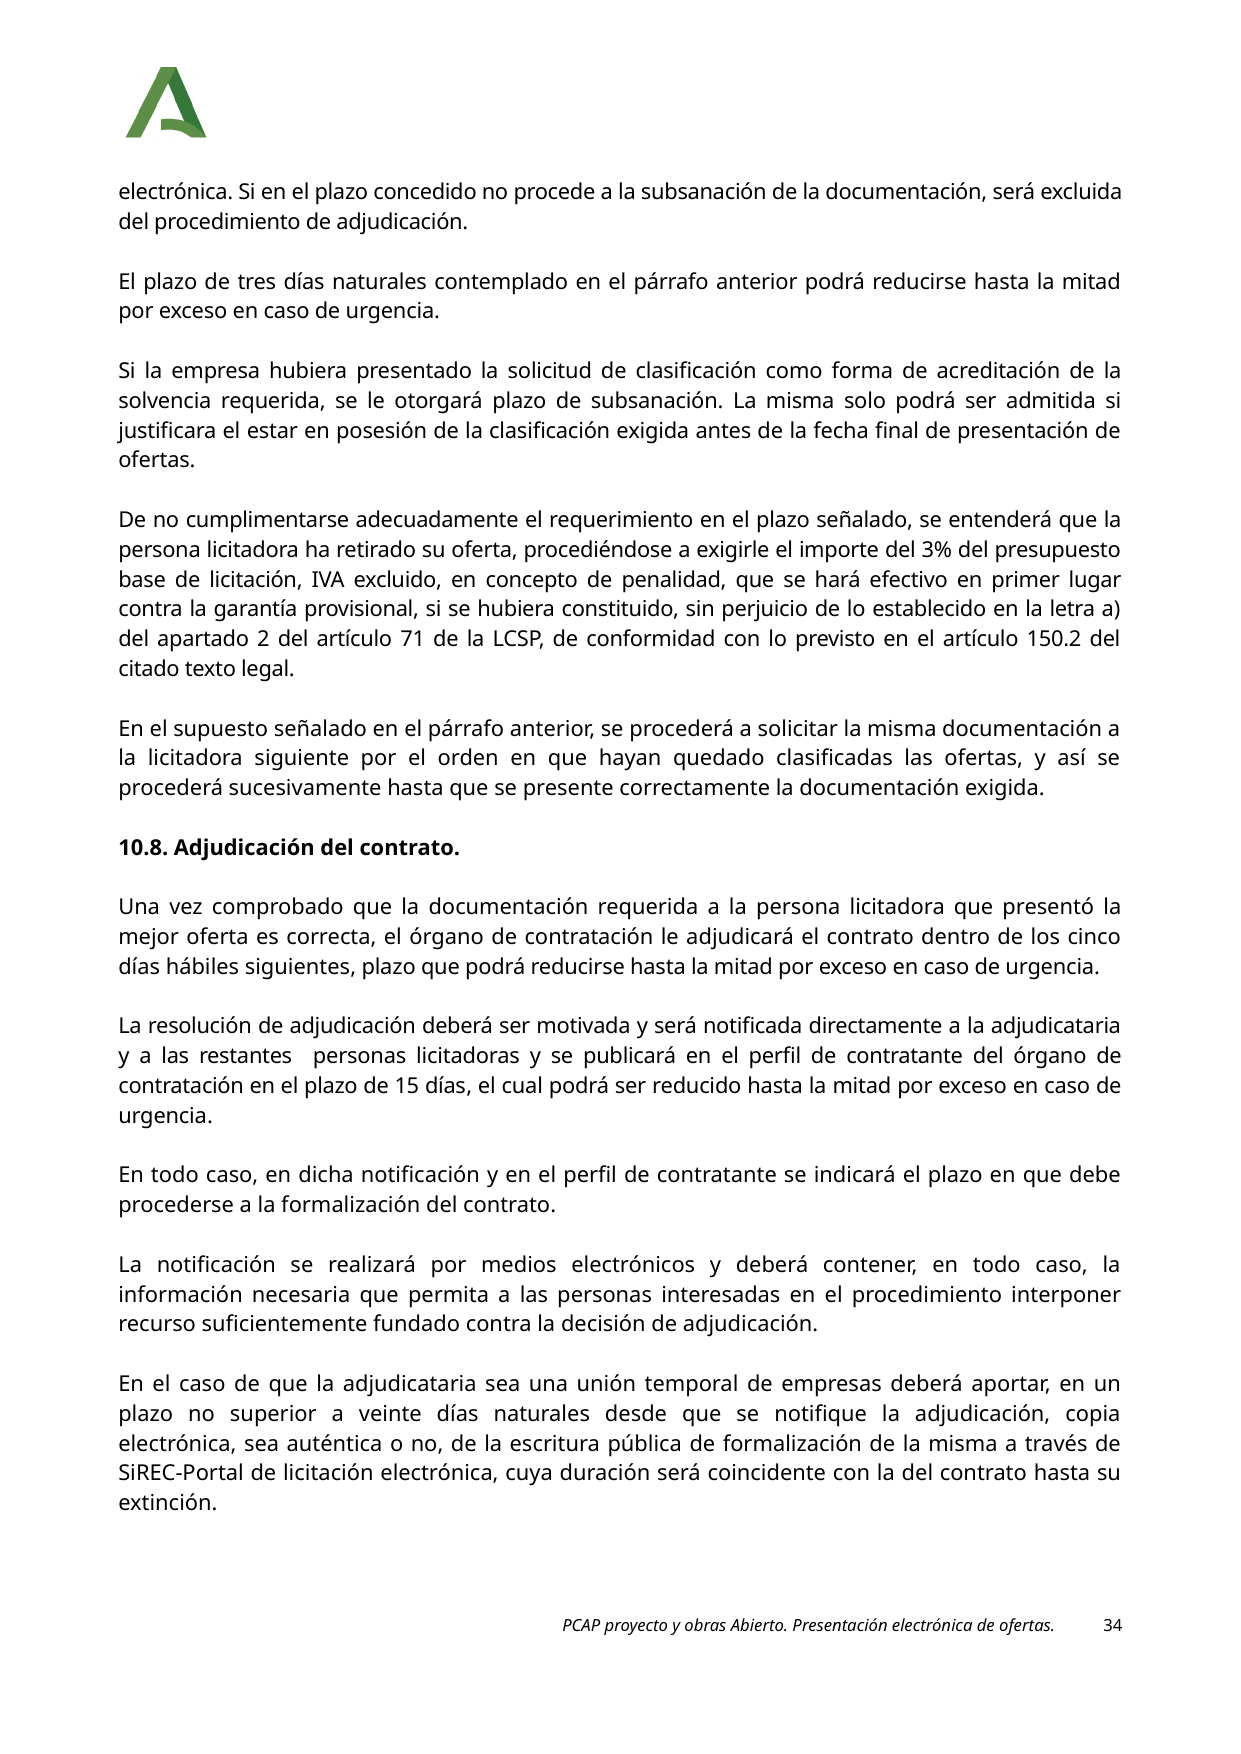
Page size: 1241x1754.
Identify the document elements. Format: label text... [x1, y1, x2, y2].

text En todo caso, en dicha notificación y en el perfil de contratante se indicará el plazo en que debe procederse a la formalización del contrato. [118, 1159, 1122, 1219]
picture [121, 62, 210, 142]
text En el supuesto señalado en el párrafo anterior, se procederá a solicitar la misma documentación a la licitadora siguiente por el orden en que hayan quedado clasificadas las ofertas, y así se procederá sucesivamente hasta que se presente correctamente la documentación exigida. [118, 713, 1122, 802]
text Una vez comprobado que la documentación requerida a la persona licitadora que presentó la mejor oferta es correcta, el órgano de contratación le adjudicará el contrato dentro de los cinco días hábiles siguientes, plazo que podrá reducirse hasta la mitad por exceso en caso de urgencia. [118, 891, 1122, 981]
subtitle 10.8. Adjudicación del contrato. [118, 832, 1122, 862]
text Si la empresa hubiera presentado la solicitud de clasificación como forma de acreditación de la solvencia requerida, se le otorgará plazo de subsanación. La misma solo podrá ser admitida si justificara el estar en posesión de la clasificación exigida antes de la fecha final de presentación de ofertas. [118, 355, 1122, 474]
text En el caso de que la adjudicataria sea una unión temporal de empresas deberá aportar, en un plazo no superior a veinte días naturales desde que se notifique la adjudicación, copia electrónica, sea auténtica o no, de la escritura pública de formalización de la misma a través de SiREC-Portal de licitación electrónica, cuya duración será coincidente con la del contrato hasta su extinción. [118, 1368, 1122, 1517]
text El plazo de tres días naturales contemplado en el párrafo anterior podrá reducirse hasta la mitad por exceso en caso de urgencia. [118, 266, 1122, 325]
text La resolución de adjudicación deberá ser motivada y será notificada directamente a la adjudicataria y a las restantes personas licitadoras y se publicará en el perfil de contratante del órgano de contratación en el plazo de 15 días, el cual podrá ser reducido hasta la mitad por exceso en caso de urgencia. [118, 1011, 1122, 1130]
text electrónica. Si en el plazo concedido no procede a la subsanación de la documentación, será excluida del procedimiento de adjudicación. [118, 176, 1122, 236]
text La notificación se realizará por medios electrónicos y deberá contener, en todo caso, la información necesaria que permita a las personas interesadas en el procedimiento interponer recurso suficientemente fundado contra la decisión de adjudicación. [118, 1249, 1122, 1338]
text De no cumplimentarse adecuadamente el requerimiento en el plazo señalado, se entenderá que la persona licitadora ha retirado su oferta, procediéndose a exigirle el importe del 3% del presupuesto base de licitación, IVA excluido, en concepto de penalidad, que se hará efectivo en primer lugar contra la garantía provisional, si se hubiera constituido, sin perjuicio de lo establecido en la letra a) del apartado 2 del artículo 71 de la LCSP, de conformidad con lo previsto en el artículo 150.2 del citado texto legal. [118, 504, 1122, 683]
